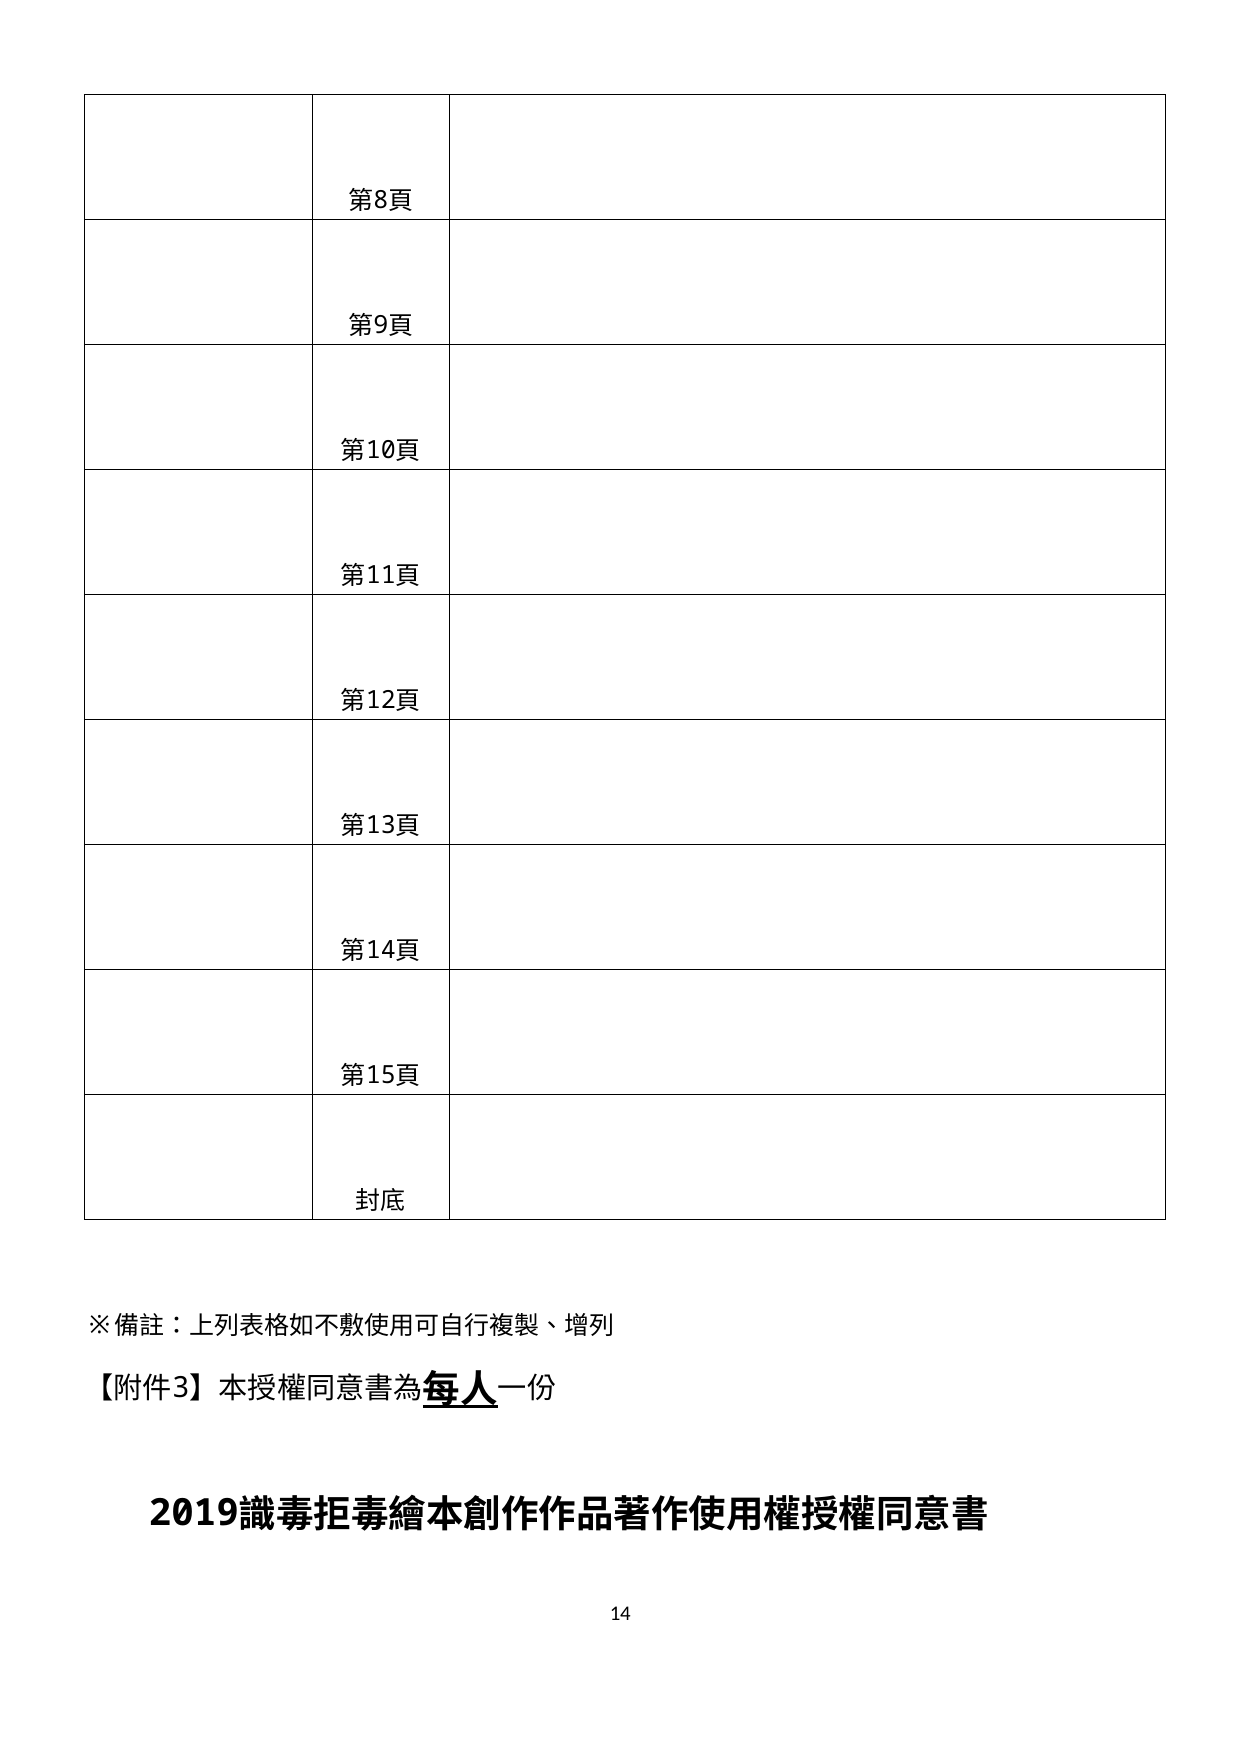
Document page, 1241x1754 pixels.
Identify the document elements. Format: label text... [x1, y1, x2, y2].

table_cell [450, 1095, 1165, 1219]
table_cell [85, 220, 312, 344]
table_cell [85, 95, 312, 219]
table_cell 第14頁 [313, 845, 449, 969]
table_cell [85, 595, 312, 719]
table_cell 第11頁 [313, 470, 449, 594]
table_cell [85, 845, 312, 969]
table_cell [85, 470, 312, 594]
table_cell [85, 720, 312, 844]
table_cell [450, 970, 1165, 1094]
table_cell [85, 345, 312, 469]
table_cell [450, 720, 1165, 844]
table_cell 第9頁 [313, 220, 449, 344]
table_cell 封底 [313, 1095, 449, 1219]
table_cell 第13頁 [313, 720, 449, 844]
table_cell [450, 845, 1165, 969]
table_cell 第15頁 [313, 970, 449, 1094]
table_cell [450, 95, 1165, 219]
table_cell [450, 470, 1165, 594]
table_cell [450, 595, 1165, 719]
table_cell [85, 1095, 312, 1219]
table_cell 第8頁 [313, 95, 449, 219]
table_cell [450, 345, 1165, 469]
table_cell 第10頁 [313, 345, 449, 469]
table_cell [85, 970, 312, 1094]
text 【附件3】本授權同意書為每人一份 [84, 1344, 1053, 1407]
text ※備註：上列表格如不敷使用可自行複製、增列 [84, 1282, 1053, 1344]
text 2019識毒拒毒繪本創作作品著作使用權授權同意書 [84, 1469, 1053, 1532]
table_cell 第12頁 [313, 595, 449, 719]
table_cell [450, 220, 1165, 344]
